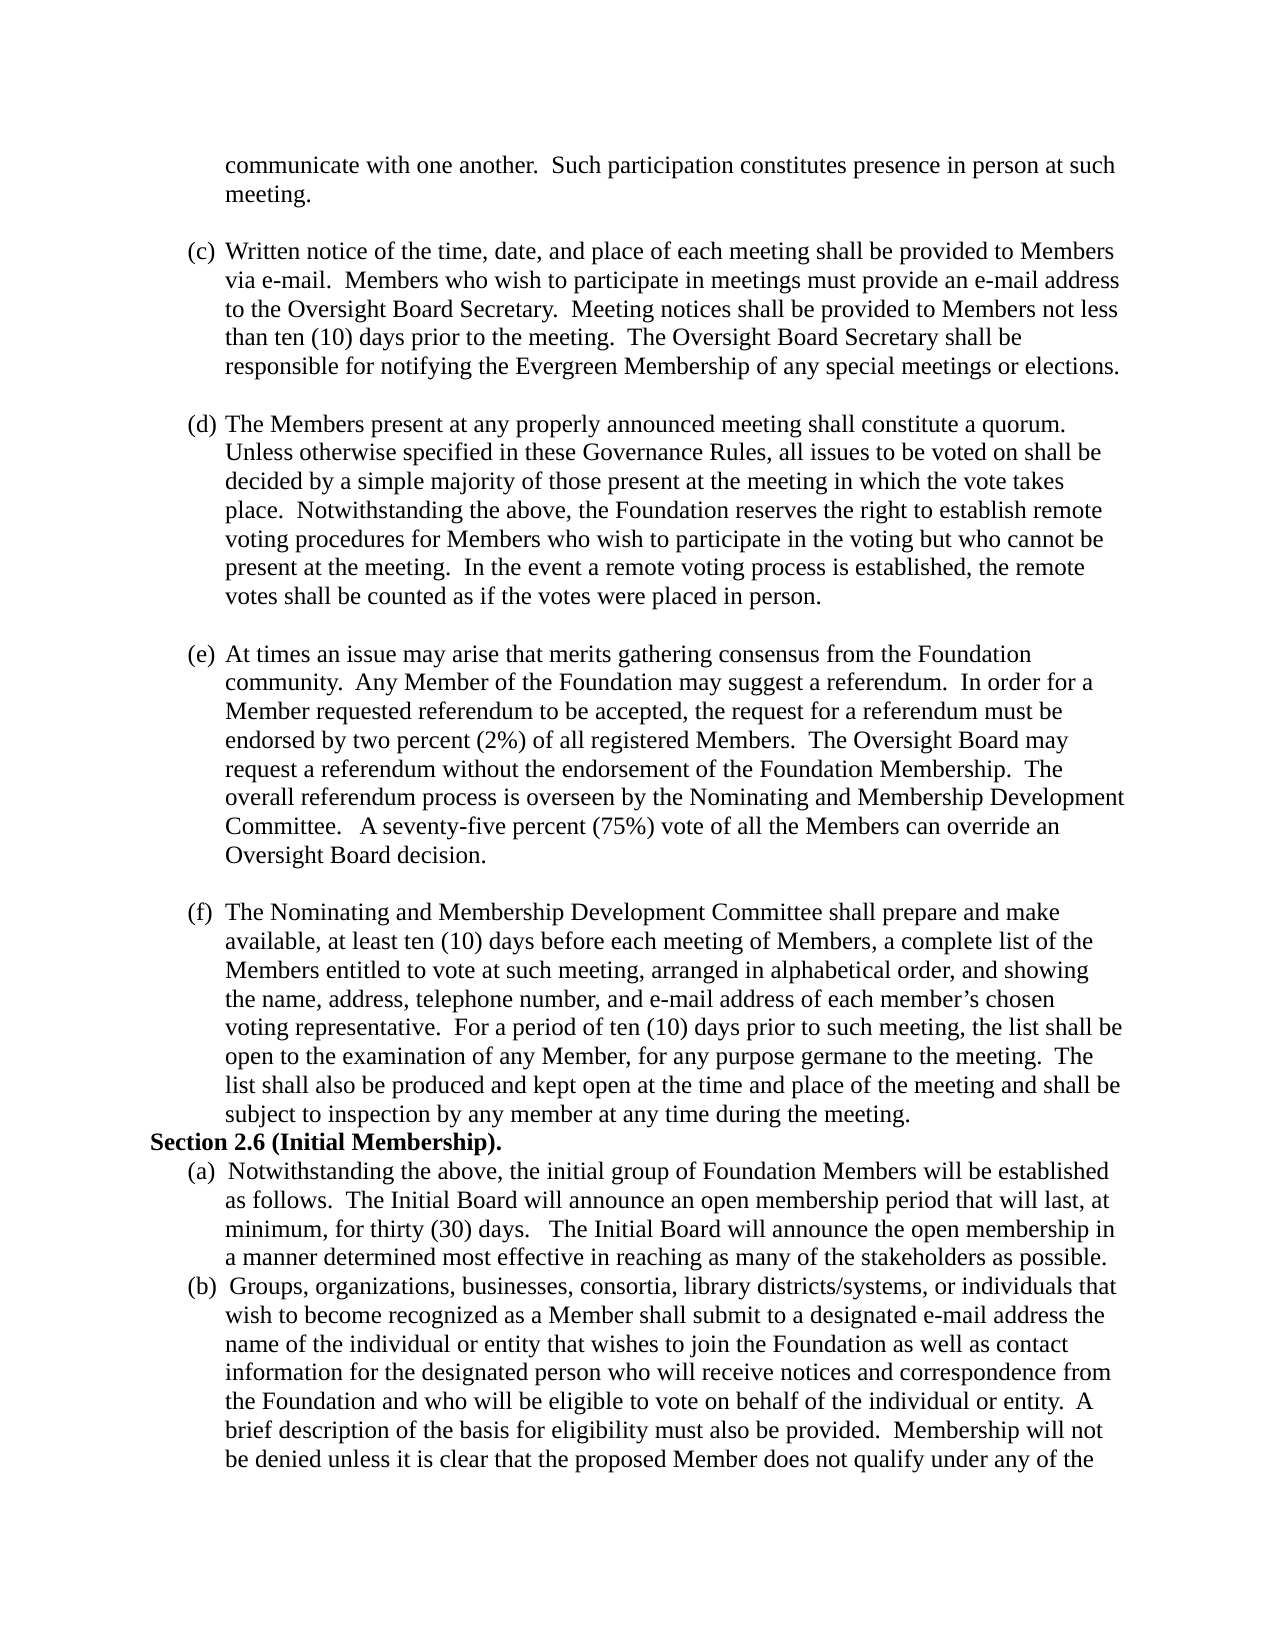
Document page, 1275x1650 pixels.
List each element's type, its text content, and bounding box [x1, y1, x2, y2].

list The Members present at any properly announced meeting shall constitute a quorum. Unless otherwise specified in these Governance Rules, all issues to be voted on shall be decided by a simple majority of those present at the meeting in which the vote takes place. Notwithstanding the above, the Foundation reserves the right to establish remote voting procedures for Members who wish to participate in the voting but who cannot be present at the meeting. In the event a remote voting process is established, the remote votes shall be counted as if the votes were placed in person. [187, 409, 1125, 610]
text Section 2.6 (Initial Membership). [150, 1127, 1125, 1156]
list Written notice of the time, date, and place of each meeting shall be provided to Members via e-mail. Members who wish to participate in meetings must provide an e-mail address to the Oversight Board Secretary. Meeting notices shall be provided to Members not less than ten (10) days prior to the meeting. The Oversight Board Secretary shall be responsible for notifying the Evergreen Membership of any special meetings or elections. [187, 236, 1125, 380]
list The Nominating and Membership Development Committee shall prepare and make available, at least ten (10) days before each meeting of Members, a complete list of the Members entitled to vote at such meeting, arranged in alphabetical order, and showing the name, address, telephone number, and e-mail address of each member’s chosen voting representative. For a period of ten (10) days prior to such meeting, the list shall be open to the examination of any Member, for any purpose germane to the meeting. The list shall also be produced and kept open at the time and place of the meeting and shall be subject to inspection by any member at any time during the meeting. [187, 897, 1125, 1127]
list At times an issue may arise that merits gathering consensus from the Foundation community. Any Member of the Foundation may suggest a referendum. In order for a Member requested referendum to be accepted, the request for a referendum must be endorsed by two percent (2%) of all registered Members. The Oversight Board may request a referendum without the endorsement of the Foundation Membership. The overall referendum process is overseen by the Nominating and Membership Development Committee. A seventy-five percent (75%) vote of all the Members can override an Oversight Board decision. [187, 639, 1125, 869]
text (b) Groups, organizations, businesses, consortia, library districts/systems, or individuals that wish to become recognized as a Member shall submit to a designated e-mail address the name of the individual or entity that wishes to join the Foundation as well as contact information for the designated person who will receive notices and correspondence from the Foundation and who will be eligible to vote on behalf of the individual or entity. A brief description of the basis for eligibility must also be provided. Membership will not be denied unless it is clear that the proposed Member does not qualify under any of the [187, 1271, 1125, 1472]
list communicate with one another. Such participation constitutes presence in person at such meeting. [187, 150, 1125, 207]
text (a) Notwithstanding the above, the initial group of Foundation Members will be established as follows. The Initial Board will announce an open membership period that will last, at minimum, for thirty (30) days. The Initial Board will announce the open membership in a manner determined most effective in reaching as many of the stakeholders as possible. [187, 1156, 1125, 1271]
